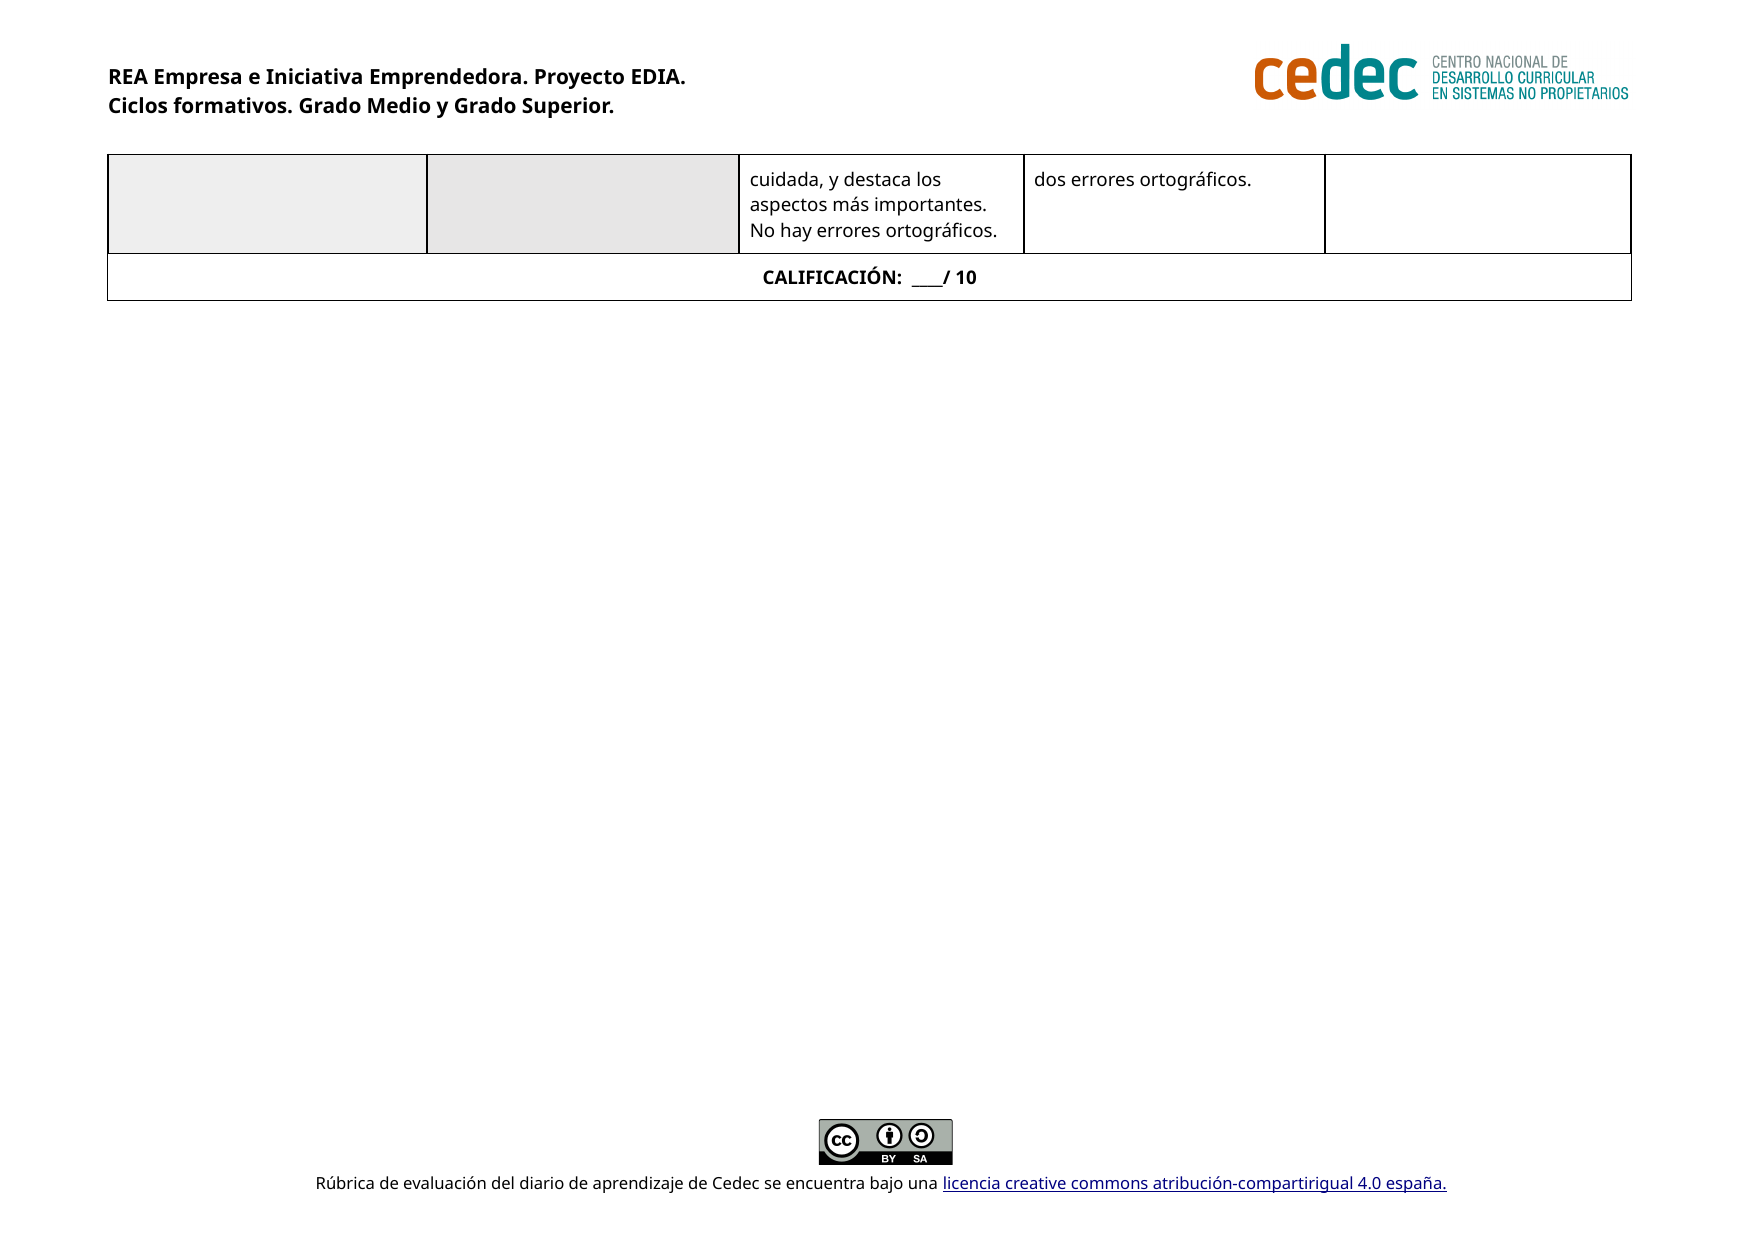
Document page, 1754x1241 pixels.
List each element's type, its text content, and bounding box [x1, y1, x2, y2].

picture [1252, 41, 1637, 110]
picture [818, 1119, 953, 1165]
table_cell dos errores ortográficos. [1025, 155, 1324, 253]
table_cell [1326, 155, 1630, 253]
table_cell [428, 155, 738, 253]
table_cell CALIFICACIÓN: ____/ 10 [108, 254, 1631, 300]
table_cell [109, 155, 426, 253]
table_cell cuidada, y destaca los aspectos más importantes. No hay errores ortográficos. [740, 155, 1023, 253]
